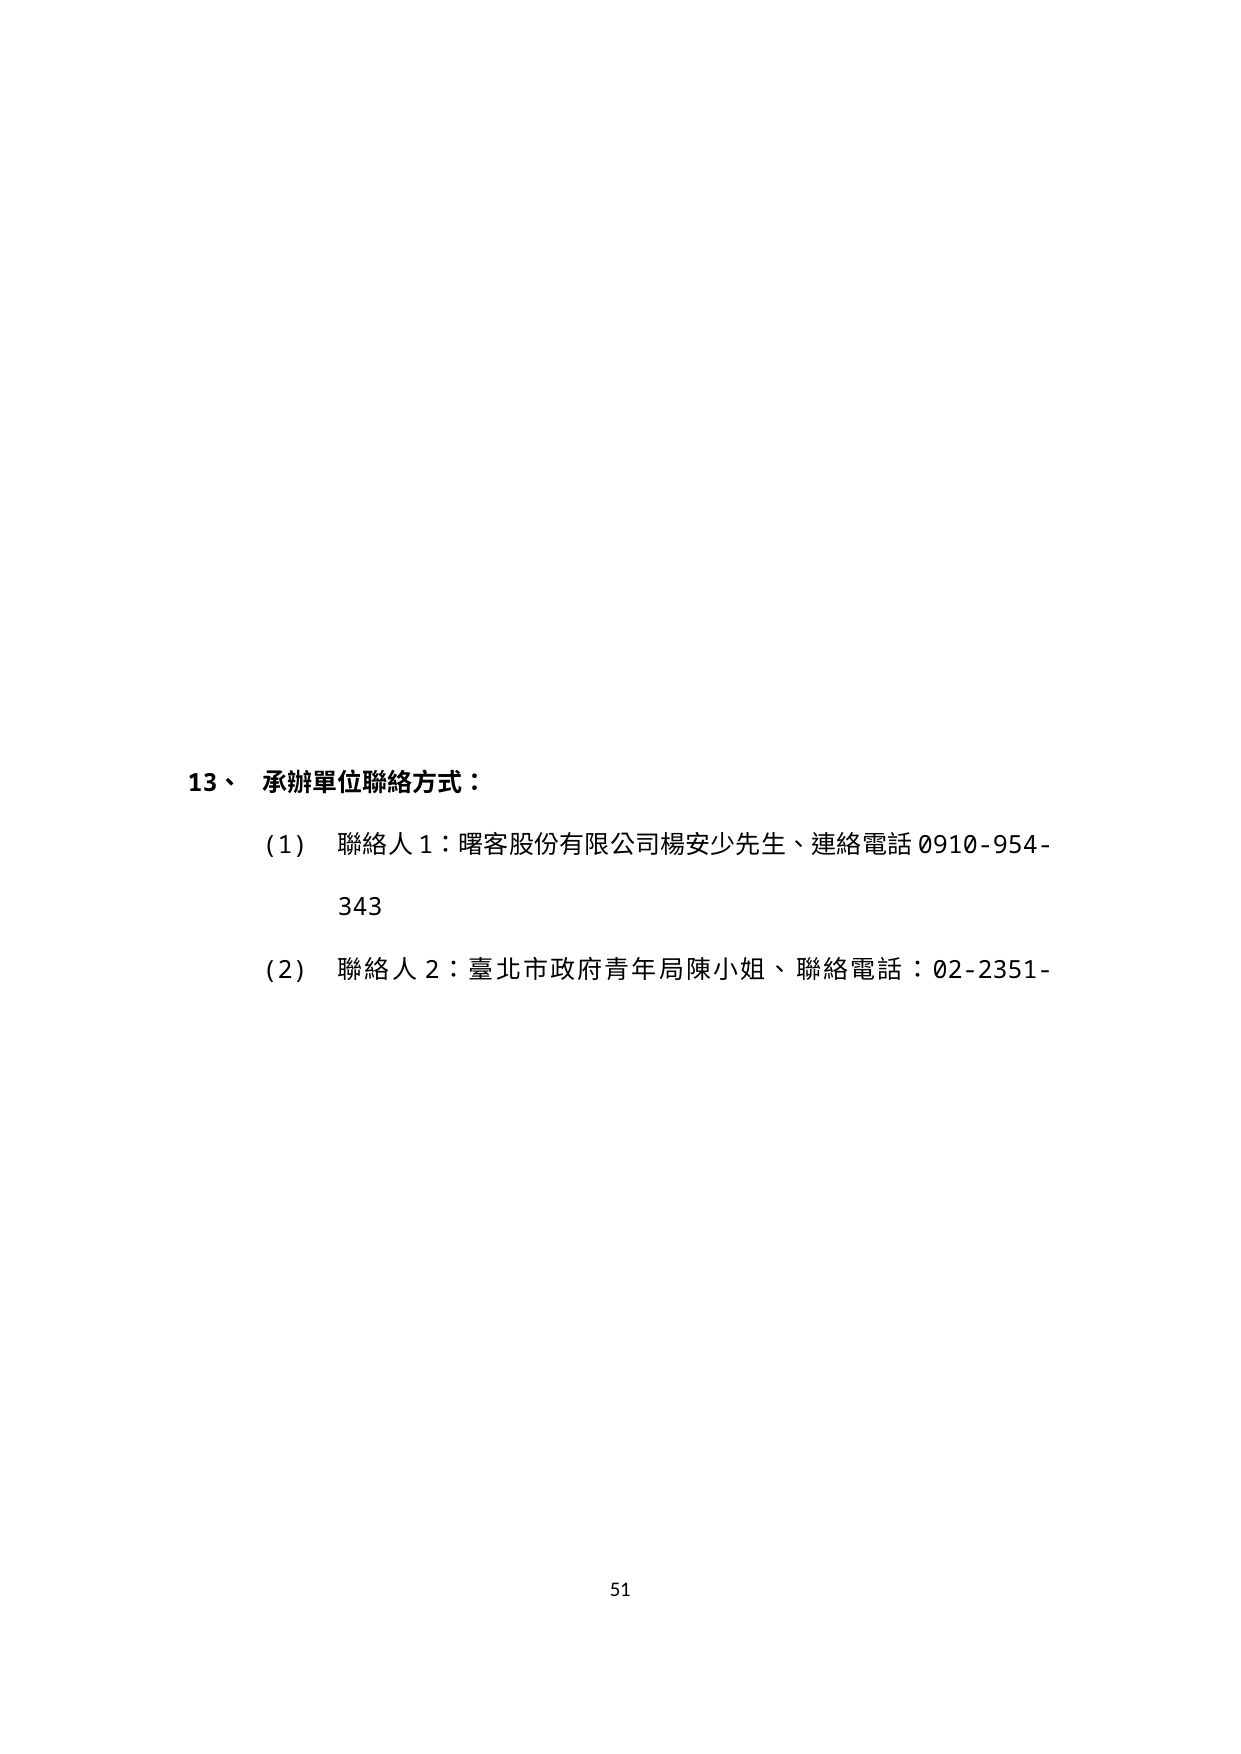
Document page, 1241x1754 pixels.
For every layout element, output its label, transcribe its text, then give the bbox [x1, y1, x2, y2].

list 承辦單位聯絡方式： [187, 739, 1053, 801]
list 聯絡人2：臺北市政府青年局陳小姐、聯絡電話：02-2351- [262, 926, 1053, 989]
list 聯絡人1：曙客股份有限公司楊安少先生、連絡電話0910-954-343 [262, 801, 1053, 926]
